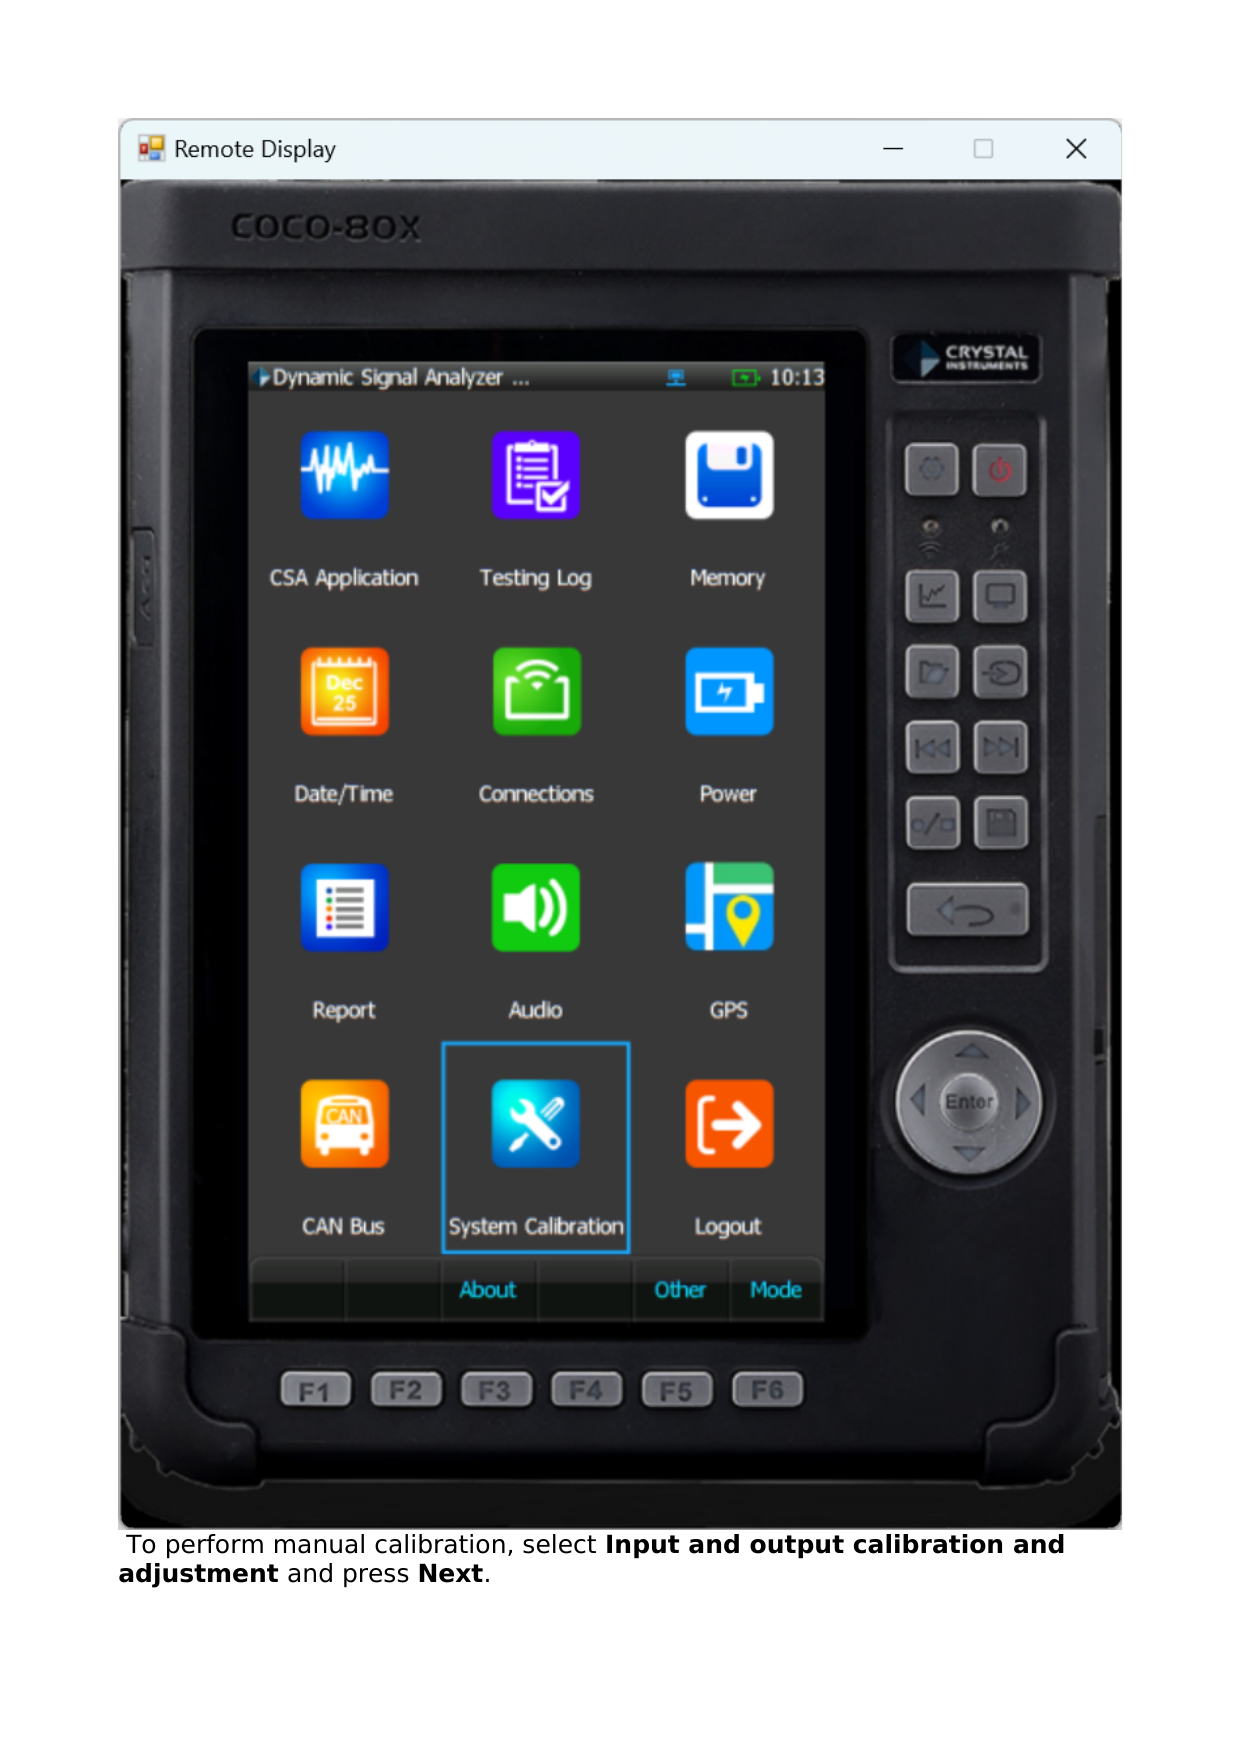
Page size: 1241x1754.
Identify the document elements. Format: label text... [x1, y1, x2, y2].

picture [118, 118, 1123, 1530]
text To perform manual calibration, select Input and output calibration and adjustment and press Next. [118, 1530, 1122, 1617]
